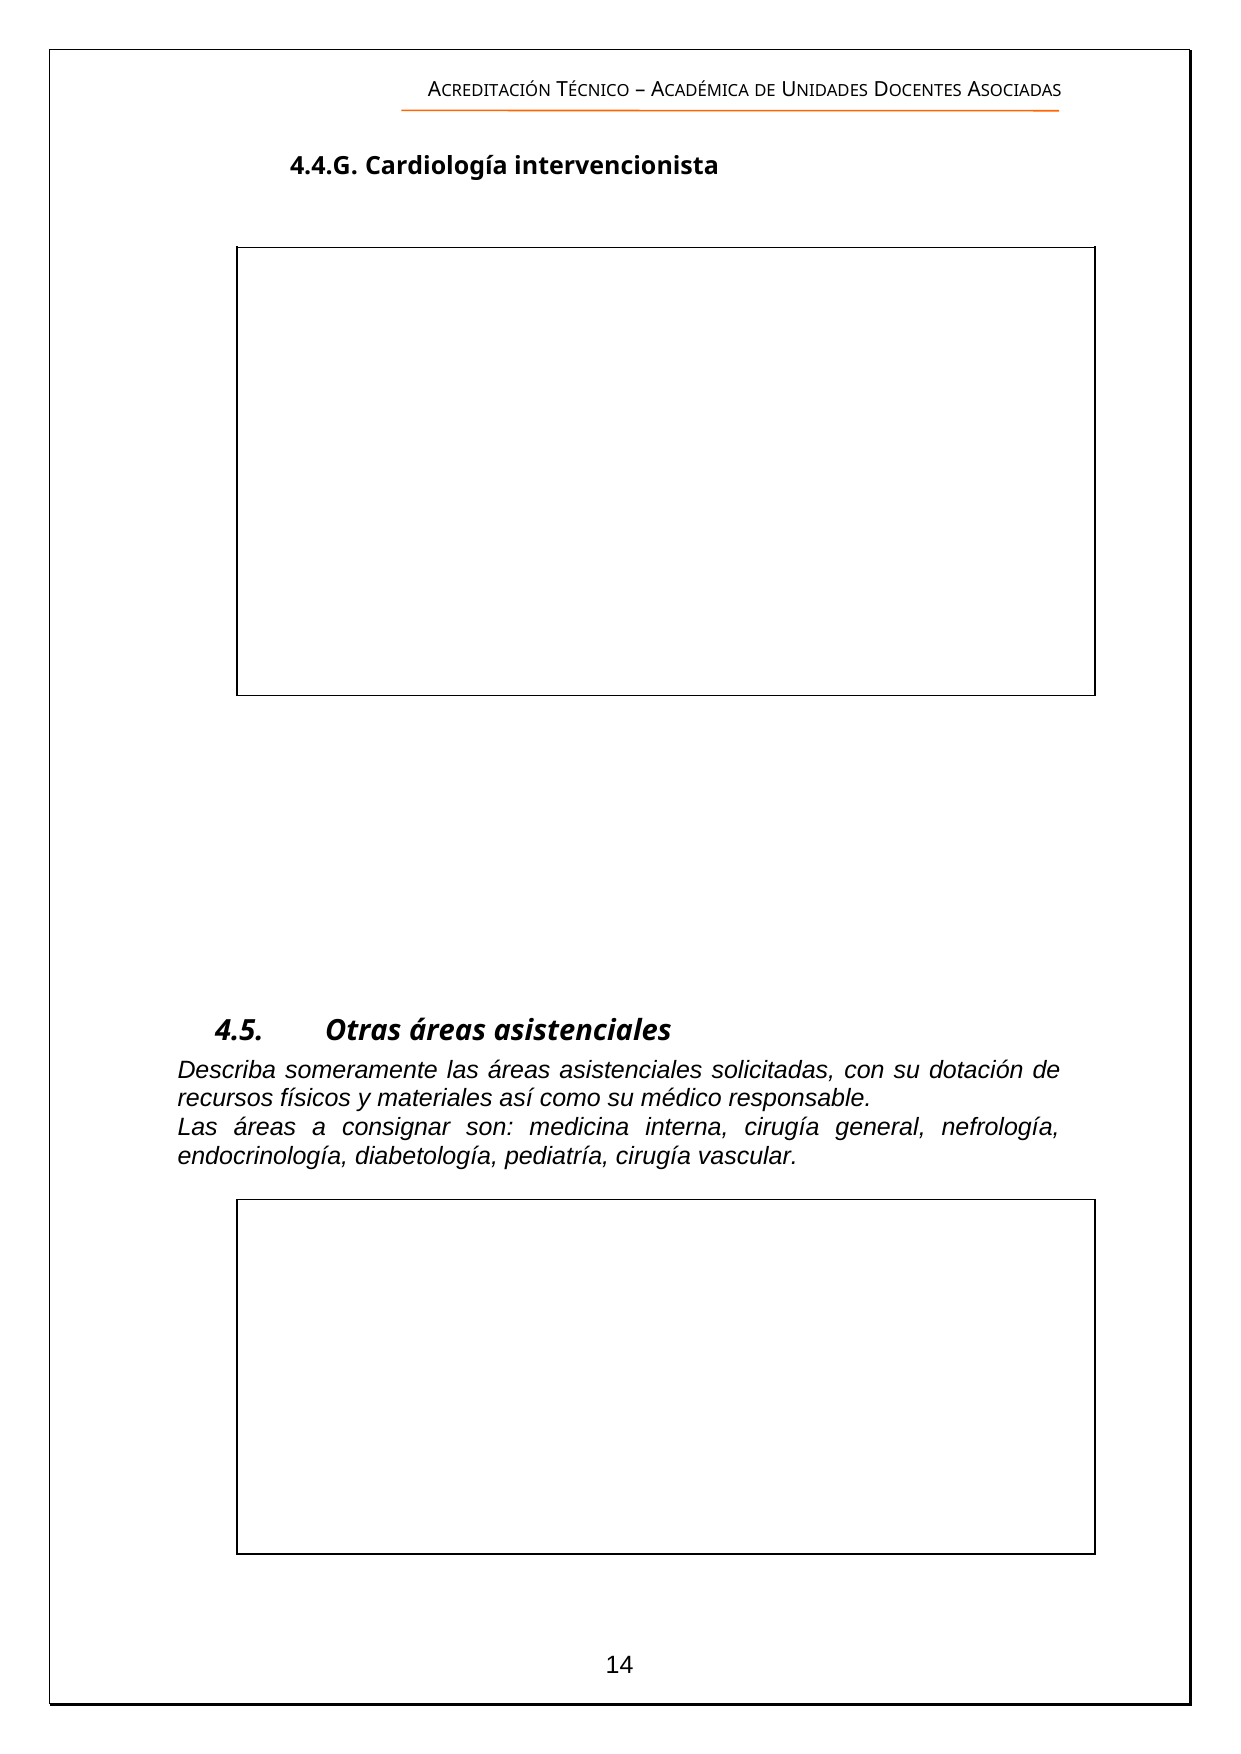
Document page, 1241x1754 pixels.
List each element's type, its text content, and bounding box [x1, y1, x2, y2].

subtitle Cardiología intervencionista [290, 148, 1061, 182]
text Describa someramente las áreas asistenciales solicitadas, con su dotación de recursos físicos y materiales así como su médico responsable. [177, 1055, 1061, 1112]
subtitle Otras áreas asistenciales [215, 1009, 1061, 1048]
text Las áreas a consignar son: medicina interna, cirugía general, nefrología, endocrinología, diabetología, pediatría, cirugía vascular. [177, 1112, 1061, 1170]
